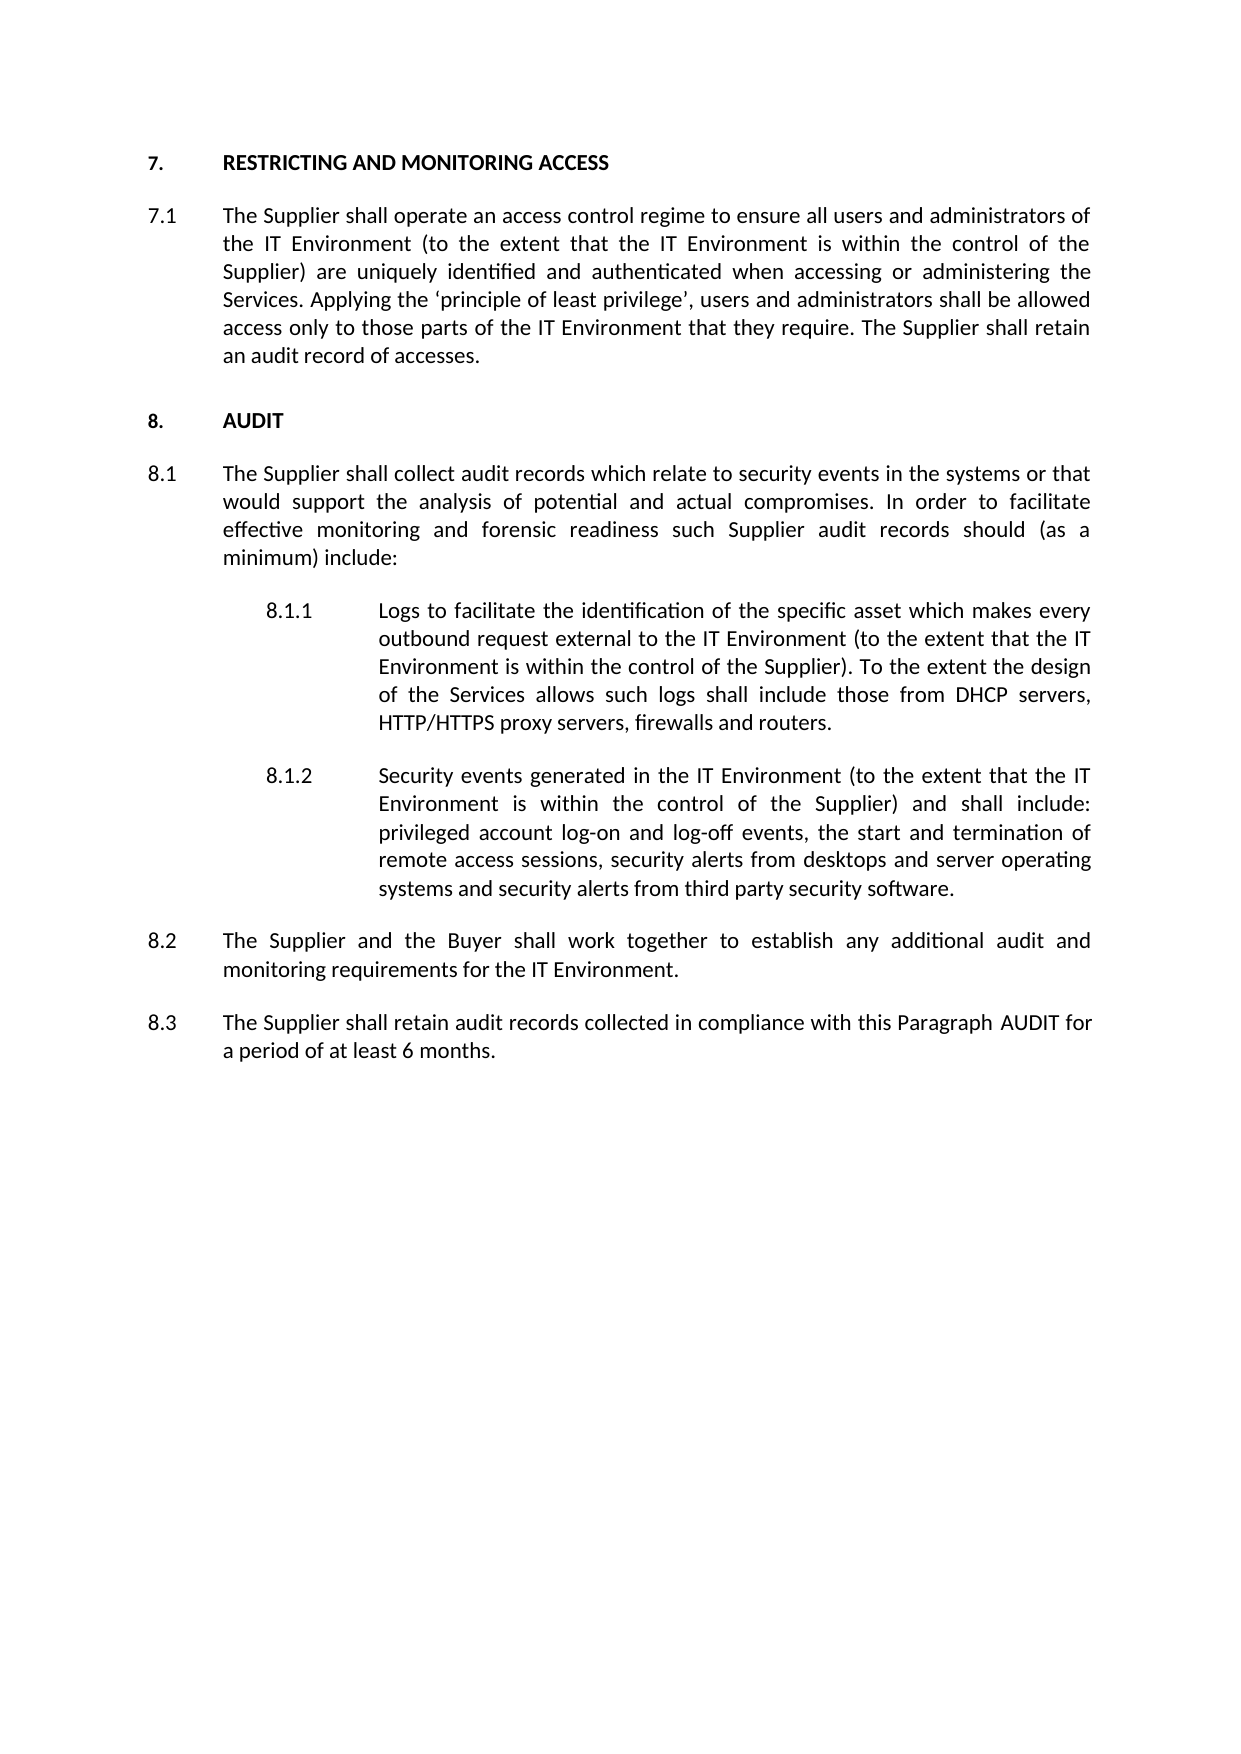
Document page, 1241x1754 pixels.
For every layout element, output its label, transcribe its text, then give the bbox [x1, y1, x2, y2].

list The Supplier shall collect audit records which relate to security events in the systems or that would support the analysis of potential and actual compromises. In order to facilitate effective monitoring and forensic readiness such Supplier audit records should (as a minimum) include: [148, 459, 1092, 571]
list The Supplier and the Buyer shall work together to establish any additional audit and monitoring requirements for the IT Environment. [148, 927, 1092, 983]
list Logs to facilitate the identification of the specific asset which makes every outbound request external to the IT Environment (to the extent that the IT Environment is within the control of the Supplier). To the extent the design of the Services allows such logs shall include those from DHCP servers, HTTP/HTTPS proxy servers, firewalls and routers. [266, 596, 1092, 737]
list Security events generated in the IT Environment (to the extent that the IT Environment is within the control of the Supplier) and shall include: privileged account log-on and log-off events, the start and termination of remote access sessions, security alerts from desktops and server operating systems and security alerts from third party security software. [266, 762, 1092, 902]
list AUDIT [148, 406, 1092, 434]
list RESTRICTING AND MONITORING ACCESS [148, 148, 1092, 176]
list The Supplier shall operate an access control regime to ensure all users and administrators of the IT Environment (to the extent that the IT Environment is within the control of the Supplier) are uniquely identified and authenticated when accessing or administering the Services. Applying the ‘principle of least privilege’, users and administrators shall be allowed access only to those parts of the IT Environment that they require. The Supplier shall retain an audit record of accesses. [148, 201, 1092, 369]
list The Supplier shall retain audit records collected in compliance with this Paragraph 8 for a period of at least 6 months. [148, 1008, 1092, 1064]
